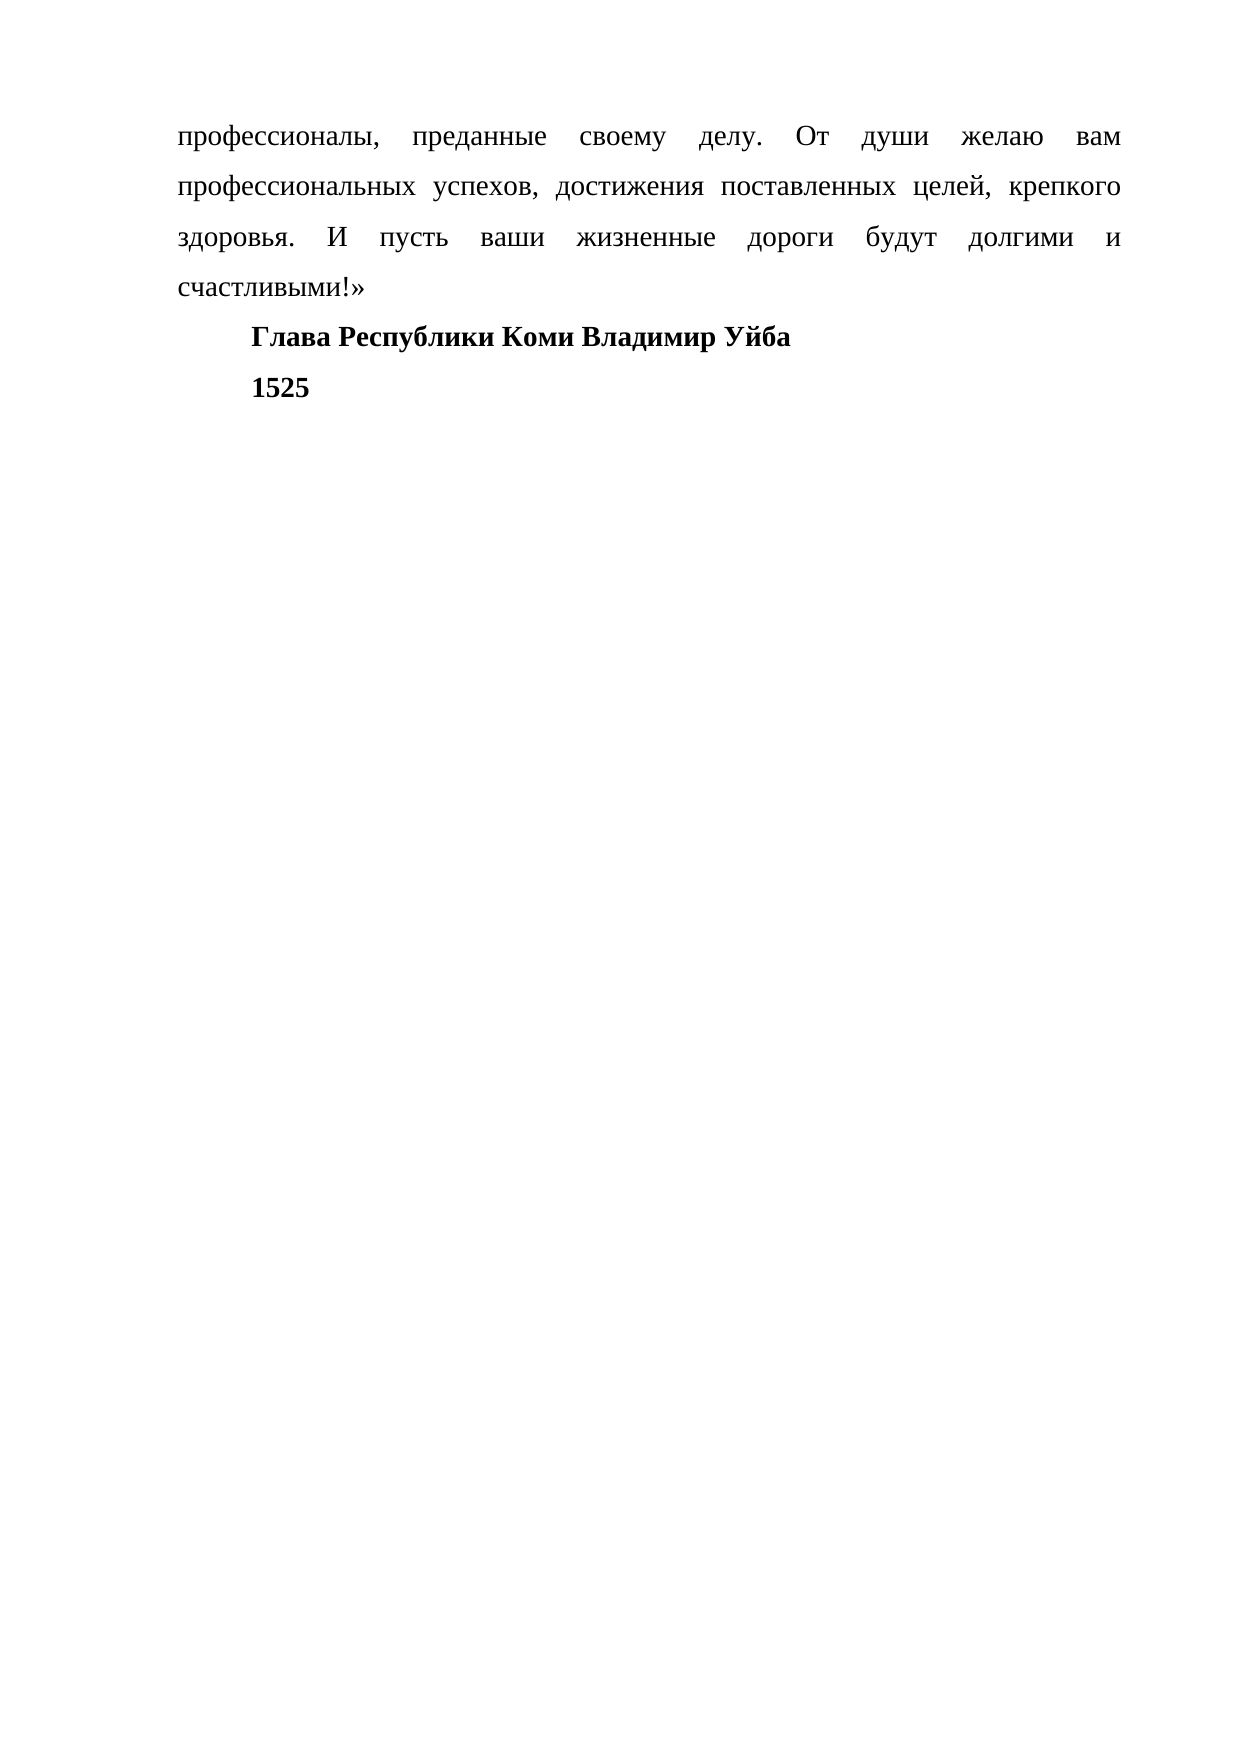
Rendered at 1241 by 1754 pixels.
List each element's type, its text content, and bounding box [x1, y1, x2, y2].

text профессионалы, преданные своему делу. От души желаю вам профессиональных успехов, достижения поставленных целей, крепкого здоровья. И пусть ваши жизненные дороги будут долгими и счастливыми!» [177, 118, 1122, 303]
text 1525 [177, 370, 1122, 403]
text Глава Республики Коми Владимир Уйба [177, 319, 1122, 353]
